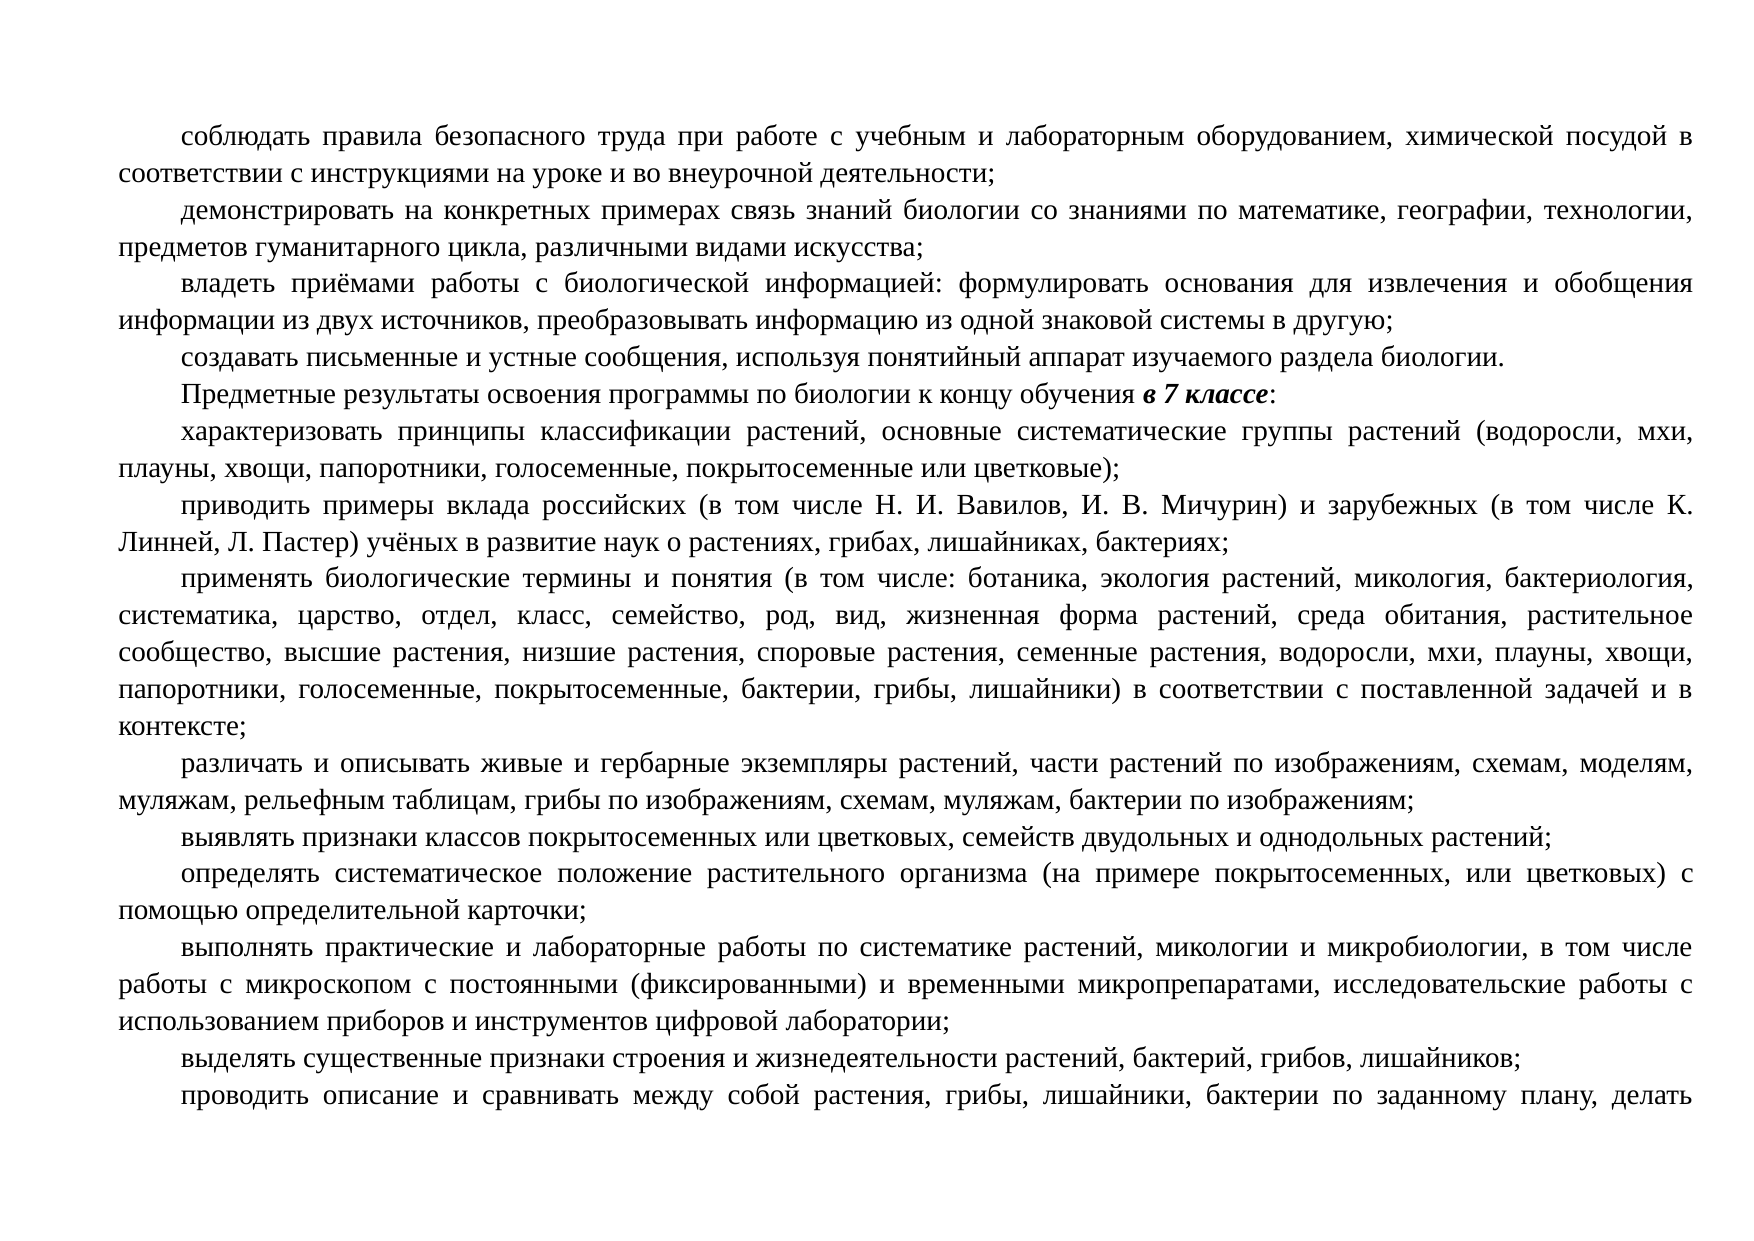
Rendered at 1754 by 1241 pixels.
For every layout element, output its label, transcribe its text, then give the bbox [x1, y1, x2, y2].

text Предметные результаты освоения программы по биологии к концу обучения в 7 классе: [118, 376, 1695, 410]
text приводить примеры вклада российских (в том числе Н. И. Вавилов, И. В. Мичурин) и зарубежных (в том числе К. Линней, Л. Пастер) учёных в развитие наук о растениях, грибах, лишайниках, бактериях; [118, 487, 1695, 557]
text выявлять признаки классов покрытосеменных или цветковых, семейств двудольных и однодольных растений; [118, 819, 1695, 852]
text создавать письменные и устные сообщения, используя понятийный аппарат изучаемого раздела биологии. [118, 339, 1695, 373]
text различать и описывать живые и гербарные экземпляры растений, части растений по изображениям, схемам, моделям, муляжам, рельефным таблицам, грибы по изображениям, схемам, муляжам, бактерии по изображениям; [118, 745, 1695, 815]
text характеризовать принципы классификации растений, основные систематические группы растений (водоросли, мхи, плауны, хвощи, папоротники, голосеменные, покрытосеменные или цветковые); [118, 413, 1695, 483]
text соблюдать правила безопасного труда при работе с учебным и лабораторным оборудованием, химической посудой в соответствии с инструкциями на уроке и во внеурочной деятельности; [118, 118, 1695, 188]
text определять систематическое положение растительного организма (на примере покрытосеменных, или цветковых) с помощью определительной карточки; [118, 856, 1695, 926]
text владеть приёмами работы с биологической информацией: формулировать основания для извлечения и обобщения информации из двух источников, преобразовывать информацию из одной знаковой системы в другую; [118, 266, 1695, 336]
text выполнять практические и лабораторные работы по систематике растений, микологии и микробиологии, в том числе работы с микроскопом с постоянными (фиксированными) и временными микропрепаратами, исследовательские работы с использованием приборов и инструментов цифровой лаборатории; [118, 929, 1695, 1037]
text выделять существенные признаки строения и жизнедеятельности растений, бактерий, грибов, лишайников; [118, 1040, 1695, 1073]
text применять биологические термины и понятия (в том числе: ботаника, экология растений, микология, бактериология, систематика, царство, отдел, класс, семейство, род, вид, жизненная форма растений, среда обитания, растительное сообщество, высшие растения, низшие растения, споровые растения, семенные растения, водоросли, мхи, плауны, хвощи, папоротники, голосеменные, покрытосеменные, бактерии, грибы, лишайники) в соответствии с поставленной задачей и в контексте; [118, 561, 1695, 742]
text проводить описание и сравнивать между собой растения, грибы, лишайники, бактерии по заданному плану, делать [118, 1077, 1695, 1110]
text демонстрировать на конкретных примерах связь знаний биологии со знаниями по математике, географии, технологии, предметов гуманитарного цикла, различными видами искусства; [118, 192, 1695, 262]
